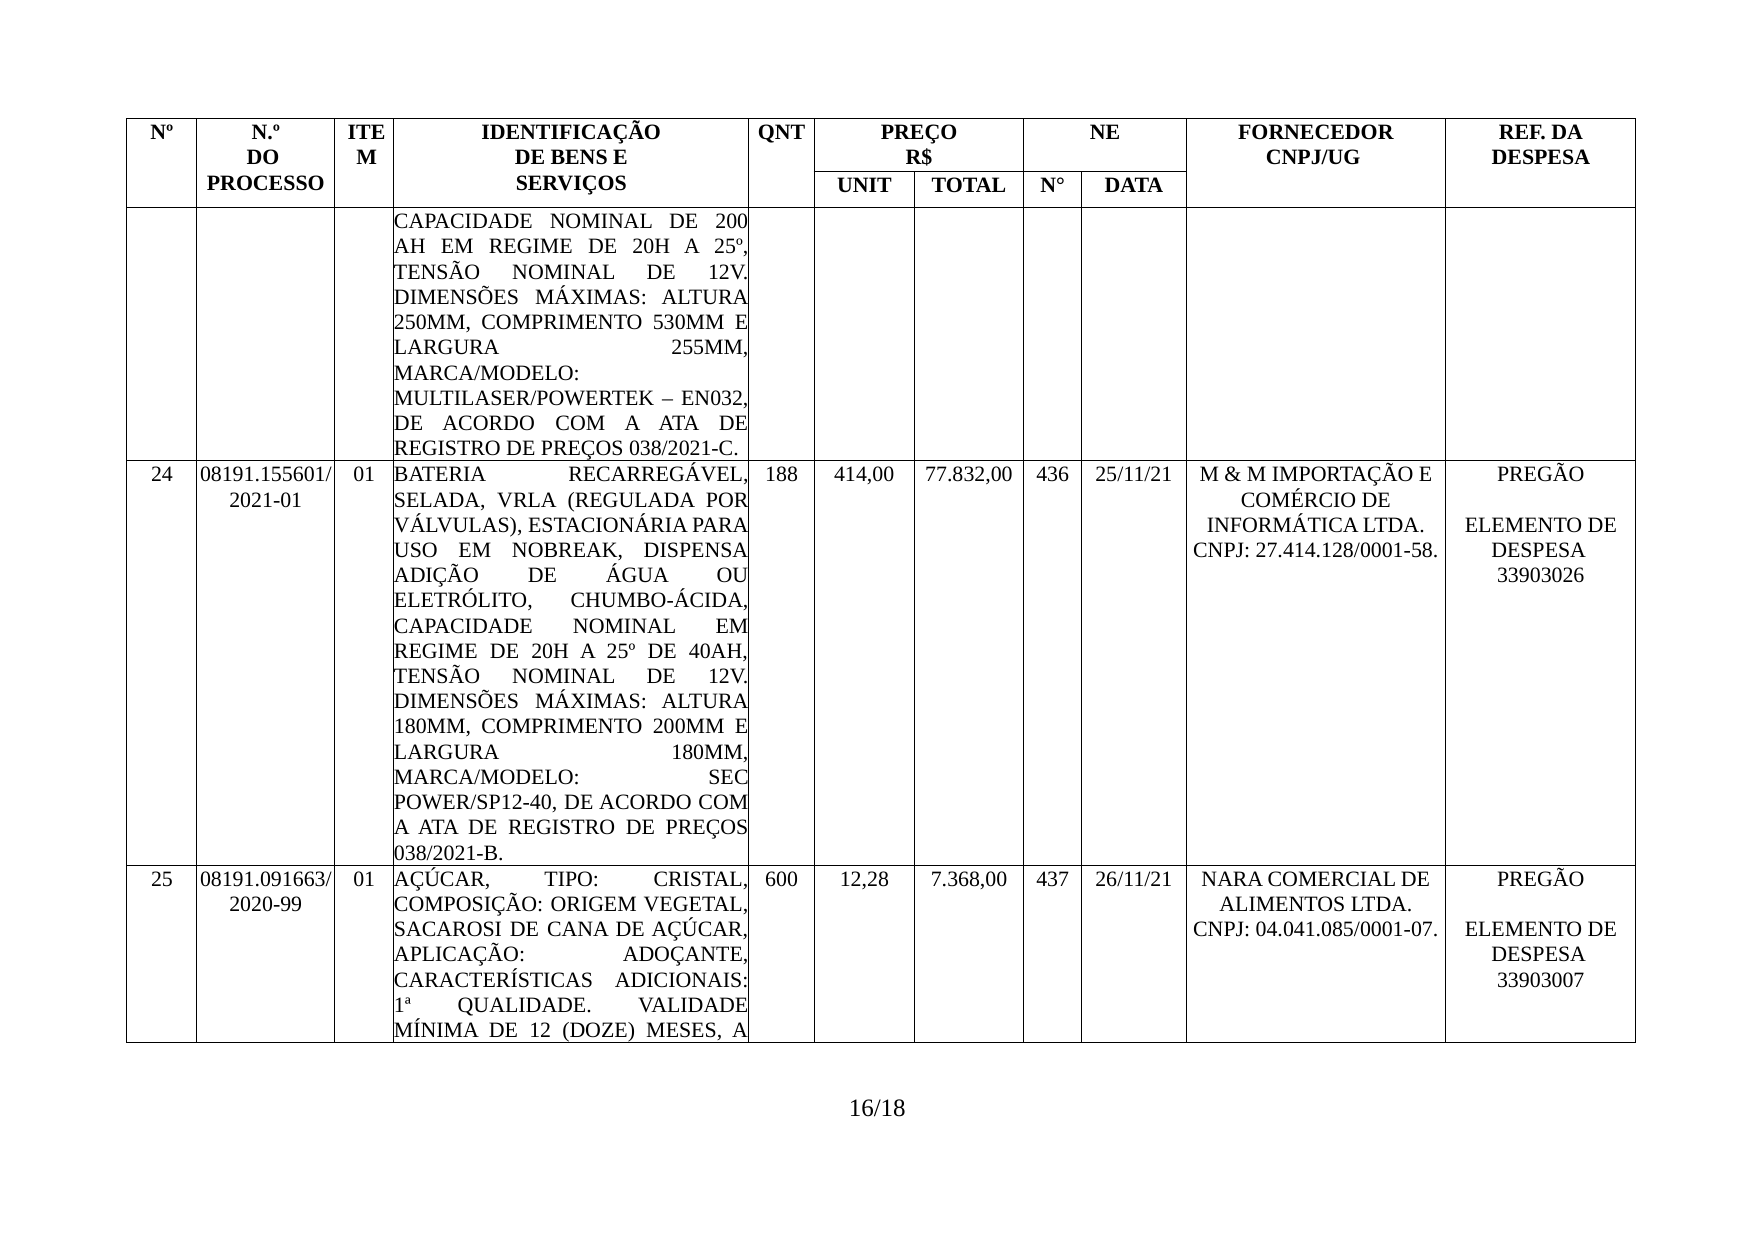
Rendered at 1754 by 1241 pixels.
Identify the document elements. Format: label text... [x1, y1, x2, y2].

table_cell UNIT [815, 172, 914, 207]
table_cell PREGÃO ELEMENTO DE DESPESA 33903007 [1446, 866, 1635, 1042]
table_cell BATERIA RECARREGÁVEL, SELADA, VRLA (REGULADA POR VÁLVULAS), ESTACIONÁRIA PARA USO EM NOBREAK, DISPENSA ADIÇÃO DE ÁGUA OU ELETRÓLITO, CHUMBO-ÁCIDA, CAPACIDADE NOMINAL EM REGIME DE 20H A 25º DE 40AH, TENSÃO NOMINAL DE 12V. DIMENSÕES MÁXIMAS: ALTURA 180MM, COMPRIMENTO 200MM E LARGURA 180MM, MARCA/MODELO: SEC POWER/SP12-40, DE ACORDO COM A ATA DE REGISTRO DE PREÇOS 038/2021-B. [394, 461, 748, 865]
table_cell 24 [127, 461, 196, 865]
table_cell 7.368,00 [915, 866, 1023, 1042]
table_cell NARA COMERCIAL DE ALIMENTOS LTDA. CNPJ: 04.041.085/0001-07. [1187, 866, 1445, 1042]
table_cell 01 [335, 461, 393, 865]
table_cell 08191.155601/2021-01 [197, 461, 334, 865]
table_cell 08191.091663/2020-99 [197, 866, 334, 1042]
table_header N.º DO PROCESSO [197, 119, 334, 207]
table_cell AÇÚCAR, TIPO: CRISTAL, COMPOSIÇÃO: ORIGEM VEGETAL, SACAROSI DE CANA DE AÇÚCAR, APLICAÇÃO: ADOÇANTE, CARACTERÍSTICAS ADICIONAIS: 1ª QUALIDADE. VALIDADE MÍNIMA DE 12 (DOZE) MESES, A [394, 866, 748, 1042]
table_cell [197, 208, 334, 460]
table_cell 25/11/21 [1082, 461, 1186, 865]
table_cell DATA [1082, 172, 1186, 207]
table_header QNT [749, 119, 814, 207]
table_cell [1082, 208, 1186, 460]
table_header NE [1024, 119, 1186, 171]
table_header FORNECEDOR CNPJ/UG [1187, 119, 1445, 207]
table_cell M & M IMPORTAÇÃO E COMÉRCIO DE INFORMÁTICA LTDA. CNPJ: 27.414.128/0001-58. [1187, 461, 1445, 865]
table_cell [1187, 208, 1445, 460]
table_cell 25 [127, 866, 196, 1042]
table_cell 188 [749, 461, 814, 865]
table_header Nº [127, 119, 196, 207]
table_header IDENTIFICAÇÃO DE BENS E SERVIÇOS [394, 119, 748, 207]
table_header PREÇO R$ [815, 119, 1023, 171]
table_cell [915, 208, 1023, 460]
table_cell [127, 208, 196, 460]
table_cell 436 [1024, 461, 1081, 865]
table_cell TOTAL [915, 172, 1023, 207]
table_cell N° [1024, 172, 1081, 207]
table_cell 414,00 [815, 461, 914, 865]
table_header ITEM [335, 119, 393, 207]
table_cell 600 [749, 866, 814, 1042]
table_cell PREGÃO ELEMENTO DE DESPESA 33903026 [1446, 461, 1635, 865]
table_cell [1446, 208, 1635, 460]
table_cell 12,28 [815, 866, 914, 1042]
table_cell 26/11/21 [1082, 866, 1186, 1042]
table_cell CAPACIDADE NOMINAL DE 200 AH EM REGIME DE 20H A 25º, TENSÃO NOMINAL DE 12V. DIMENSÕES MÁXIMAS: ALTURA 250MM, COMPRIMENTO 530MM E LARGURA 255MM, MARCA/MODELO: MULTILASER/POWERTEK – EN032, DE ACORDO COM A ATA DE REGISTRO DE PREÇOS 038/2021-C. [394, 208, 748, 460]
table_header REF. DA DESPESA [1446, 119, 1635, 207]
table_cell [1024, 208, 1081, 460]
table_cell [335, 208, 393, 460]
table_cell 01 [335, 866, 393, 1042]
table_cell 77.832,00 [915, 461, 1023, 865]
table_cell [815, 208, 914, 460]
table_cell [749, 208, 814, 460]
table_cell 437 [1024, 866, 1081, 1042]
